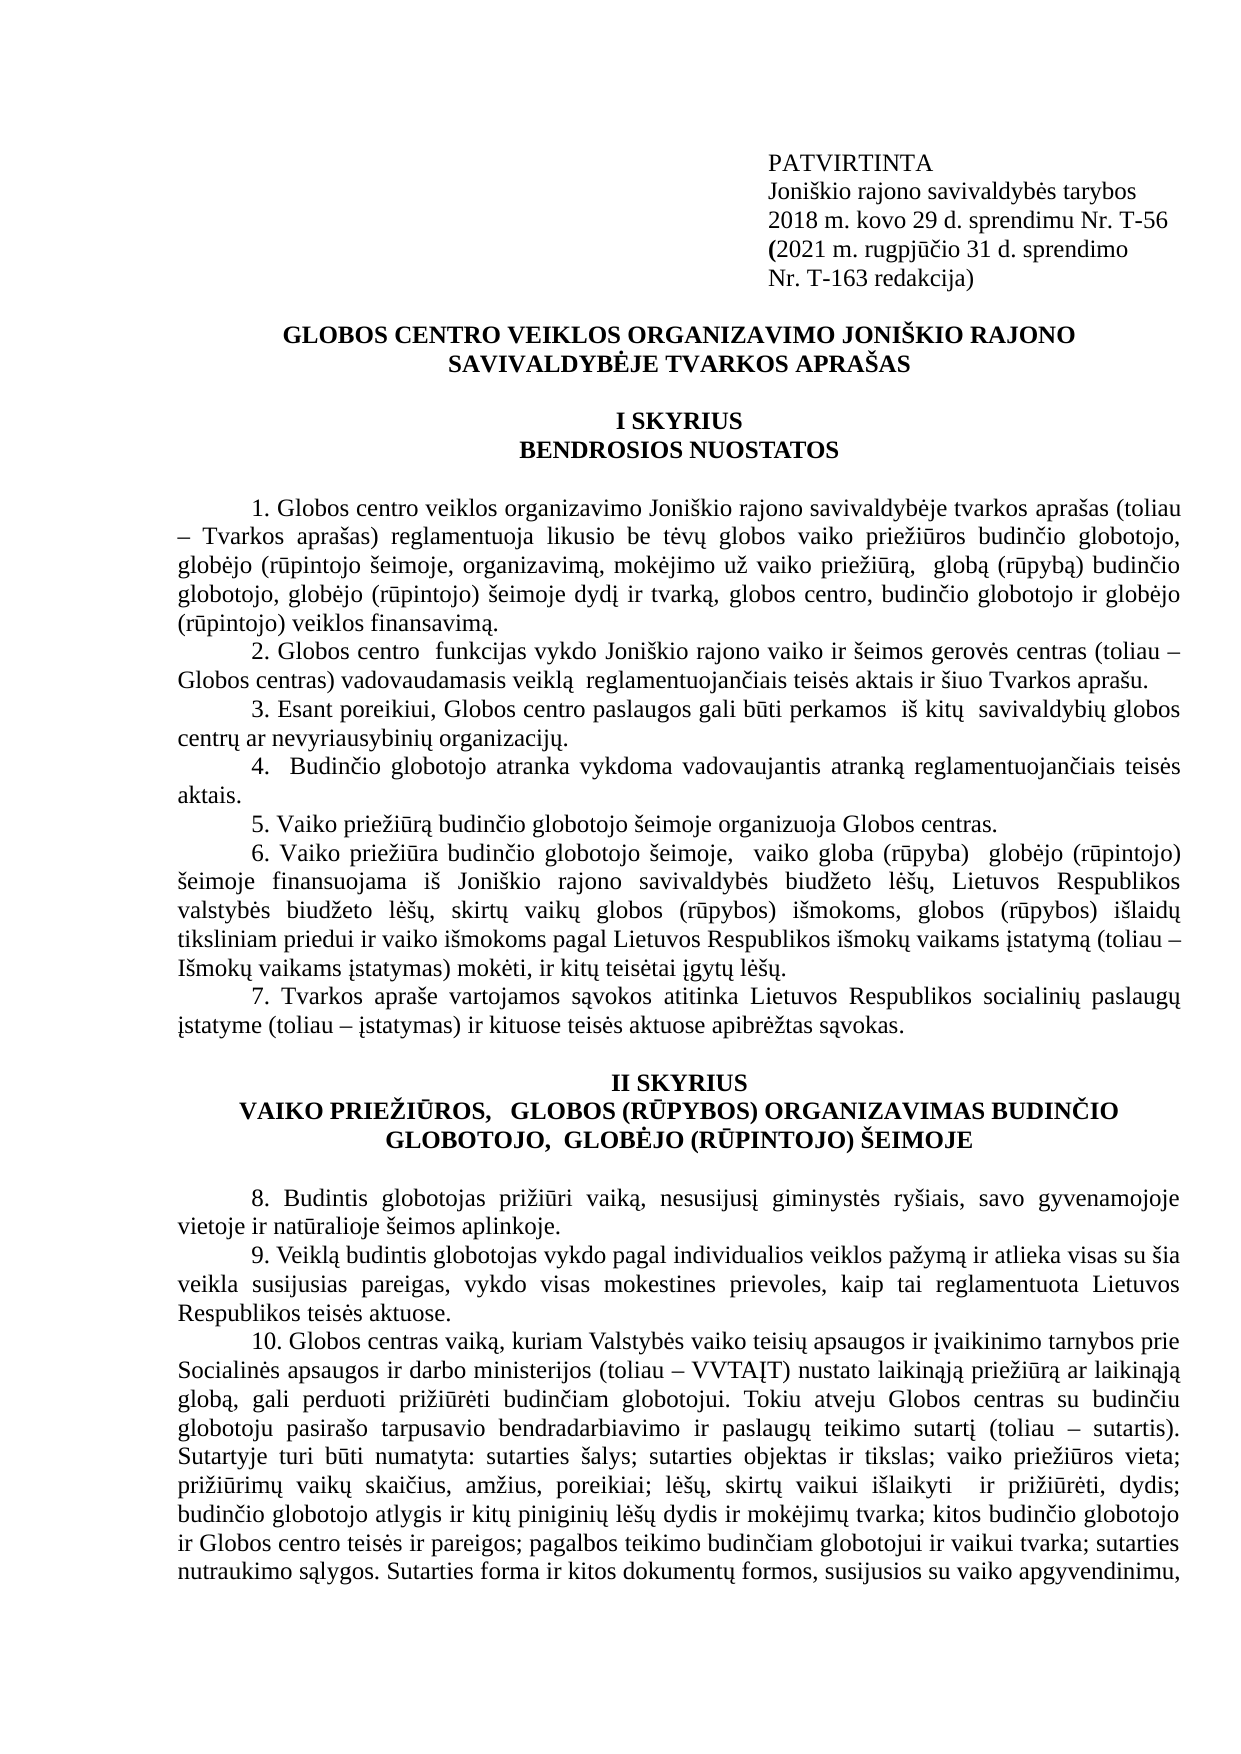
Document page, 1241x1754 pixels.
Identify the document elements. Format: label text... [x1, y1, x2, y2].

text 8. Budintis globotojas prižiūri vaiką, nesusijusį giminystės ryšiais, savo gyvenamojoje vietoje ir natūralioje šeimos aplinkoje. [177, 1183, 1181, 1240]
text 6. Vaiko priežiūra budinčio globotojo šeimoje, vaiko globa (rūpyba) globėjo (rūpintojo) šeimoje finansuojama iš Joniškio rajono savivaldybės biudžeto lėšų, Lietuvos Respublikos valstybės biudžeto lėšų, skirtų vaikų globos (rūpybos) išmokoms, globos (rūpybos) išlaidų tiksliniam priedui ir vaiko išmokoms pagal Lietuvos Respublikos išmokų vaikams įstatymą (toliau – Išmokų vaikams įstatymas) mokėti, ir kitų teisėtai įgytų lėšų. [177, 838, 1181, 981]
text 1. Globos centro veiklos organizavimo Joniškio rajono savivaldybėje tvarkos aprašas (toliau – Tvarkos aprašas) reglamentuoja likusio be tėvų globos vaiko priežiūros budinčio globotojo, globėjo (rūpintojo šeimoje, organizavimą, mokėjimo už vaiko priežiūrą, globą (rūpybą) budinčio globotojo, globėjo (rūpintojo) šeimoje dydį ir tvarką, globos centro, budinčio globotojo ir globėjo (rūpintojo) veiklos finansavimą. [177, 493, 1181, 636]
text (2021 m. rugpjūčio 31 d. sprendimo [177, 234, 1181, 263]
text BENDROSIOS NUOSTATOS [177, 435, 1181, 464]
text GLOBOS CENTRO VEIKLOS ORGANIZAVIMO JONIŠKIO RAJONO SAVIVALDYBĖJE TVARKOS APRAŠAS [177, 320, 1181, 378]
text 2018 m. kovo 29 d. sprendimu Nr. T-56 [177, 205, 1181, 234]
text Joniškio rajono savivaldybės tarybos [177, 176, 1181, 205]
text II SKYRIUS [177, 1068, 1181, 1096]
text 3. Esant poreikiui, Globos centro paslaugos gali būti perkamos iš kitų savivaldybių globos centrų ar nevyriausybinių organizacijų. [177, 694, 1181, 751]
text VAIKO PRIEŽIŪROS, GLOBOS (RŪPYBOS) ORGANIZAVIMAS BUDINČIO GLOBOTOJO, GLOBĖJO (RŪPINTOJO) ŠEIMOJE [177, 1096, 1181, 1154]
text 9. Veiklą budintis globotojas vykdo pagal individualios veiklos pažymą ir atlieka visas su šia veikla susijusias pareigas, vykdo visas mokestines prievoles, kaip tai reglamentuota Lietuvos Respublikos teisės aktuose. [177, 1240, 1181, 1326]
text 4. Budinčio globotojo atranka vykdoma vadovaujantis atranką reglamentuojančiais teisės aktais. [177, 751, 1181, 809]
text Nr. T-163 redakcija) [177, 263, 1181, 291]
text I SKYRIUS [177, 406, 1181, 435]
text 7. Tvarkos apraše vartojamos sąvokos atitinka Lietuvos Respublikos socialinių paslaugų įstatyme (toliau – įstatymas) ir kituose teisės aktuose apibrėžtas sąvokas. [177, 981, 1181, 1039]
text 10. Globos centras vaiką, kuriam Valstybės vaiko teisių apsaugos ir įvaikinimo tarnybos prie Socialinės apsaugos ir darbo ministerijos (toliau – VVTAĮT) nustato laikinąją priežiūrą ar laikinąją globą, gali perduoti prižiūrėti budinčiam globotojui. Tokiu atveju Globos centras su budinčiu globotoju pasirašo tarpusavio bendradarbiavimo ir paslaugų teikimo sutartį (toliau – sutartis). Sutartyje turi būti numatyta: sutarties šalys; sutarties objektas ir tikslas; vaiko priežiūros vieta; prižiūrimų vaikų skaičius, amžius, poreikiai; lėšų, skirtų vaikui išlaikyti ir prižiūrėti, dydis; budinčio globotojo atlygis ir kitų piniginių lėšų dydis ir mokėjimų tvarka; kitos budinčio globotojo ir Globos centro teisės ir pareigos; pagalbos teikimo budinčiam globotojui ir vaikui tvarka; sutarties nutraukimo sąlygos. Sutarties forma ir kitos dokumentų formos, susijusios su vaiko apgyvendinimu, [177, 1326, 1181, 1585]
text PATVIRTINTA [177, 148, 1181, 176]
text 2. Globos centro funkcijas vykdo Joniškio rajono vaiko ir šeimos gerovės centras (toliau – Globos centras) vadovaudamasis veiklą reglamentuojančiais teisės aktais ir šiuo Tvarkos aprašu. [177, 636, 1181, 694]
text 5. Vaiko priežiūrą budinčio globotojo šeimoje organizuoja Globos centras. [177, 809, 1181, 838]
